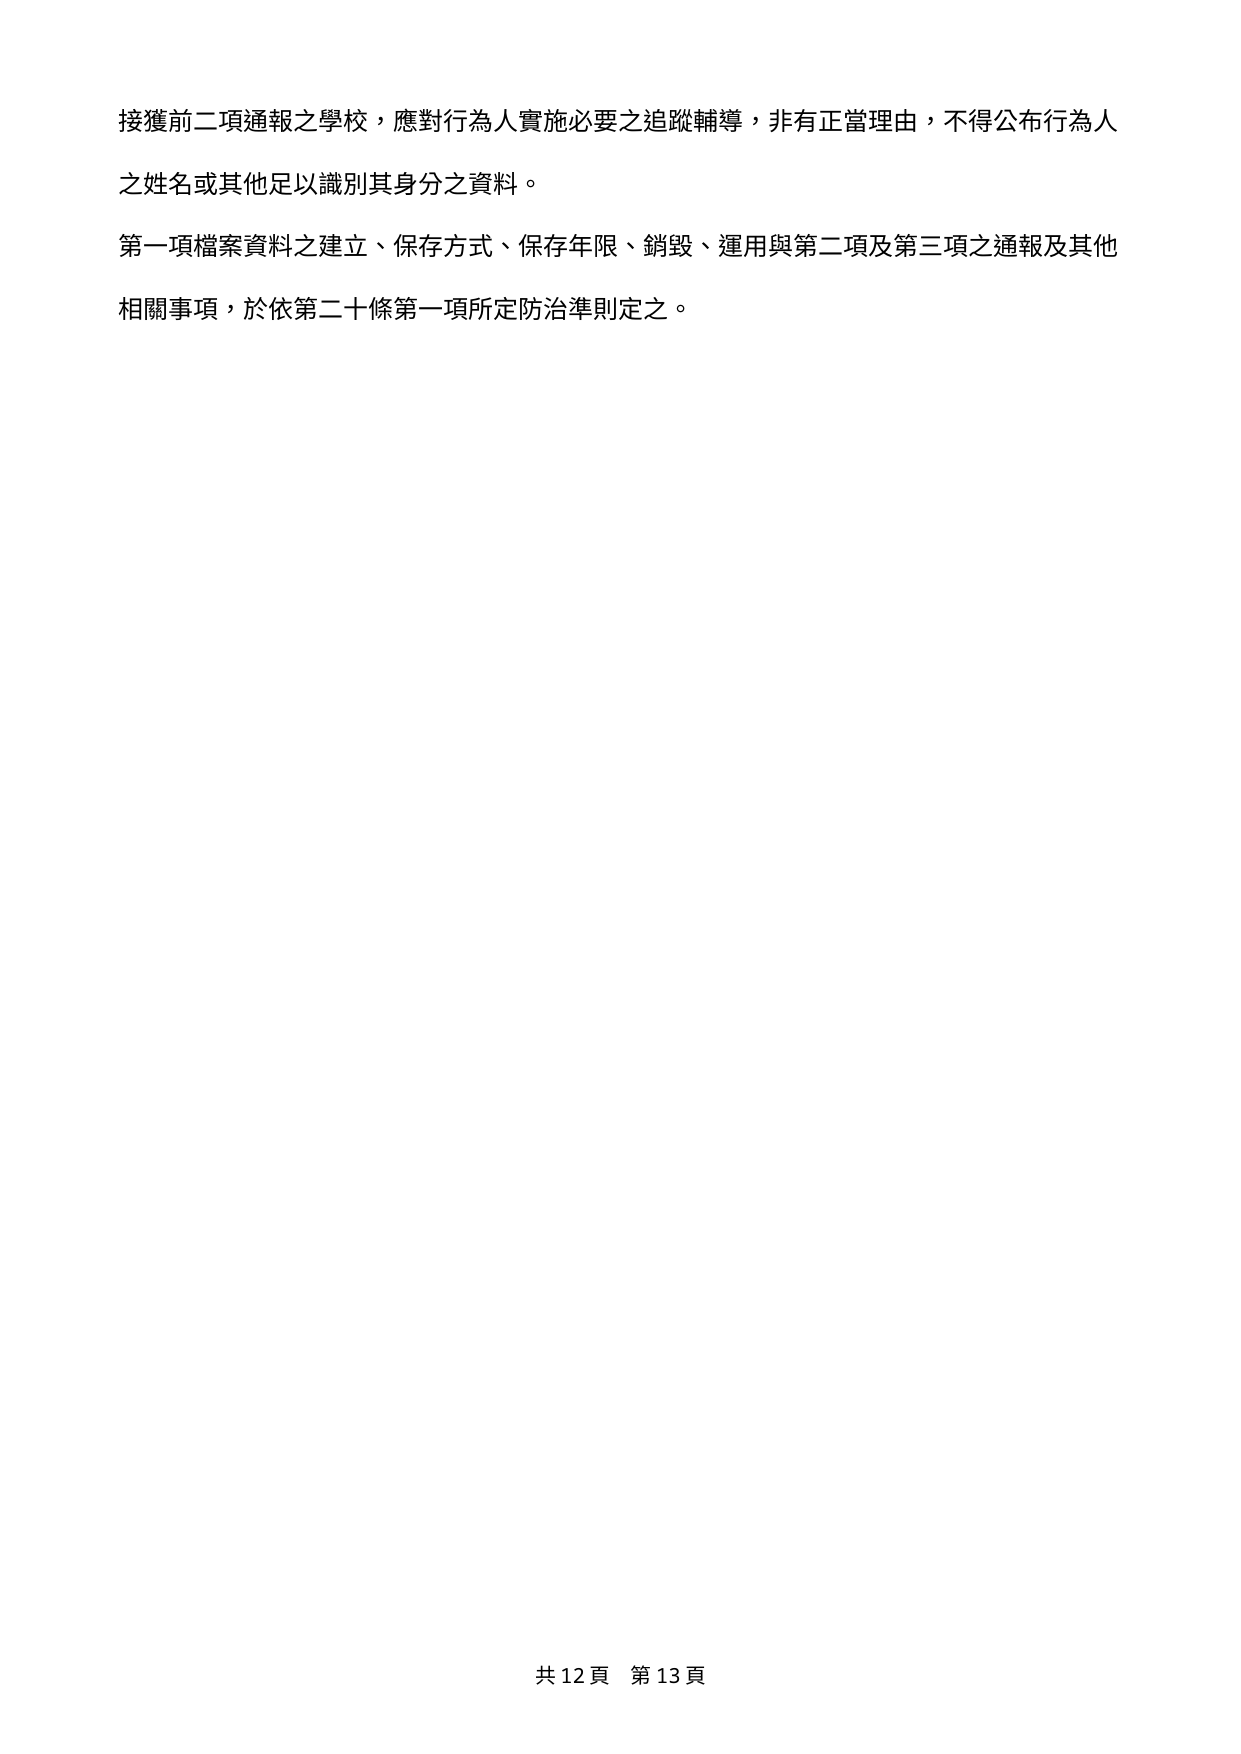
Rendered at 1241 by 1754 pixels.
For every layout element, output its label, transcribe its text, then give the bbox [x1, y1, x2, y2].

text 第一項檔案資料之建立、保存方式、保存年限、銷毀、運用與第二項及第三項之通報及其他相關事項，於依第二十條第一項所定防治準則定之。 [118, 203, 1122, 328]
text 接獲前二項通報之學校，應對行為人實施必要之追蹤輔導，非有正當理由，不得公布行為人之姓名或其他足以識別其身分之資料。 [118, 78, 1122, 203]
